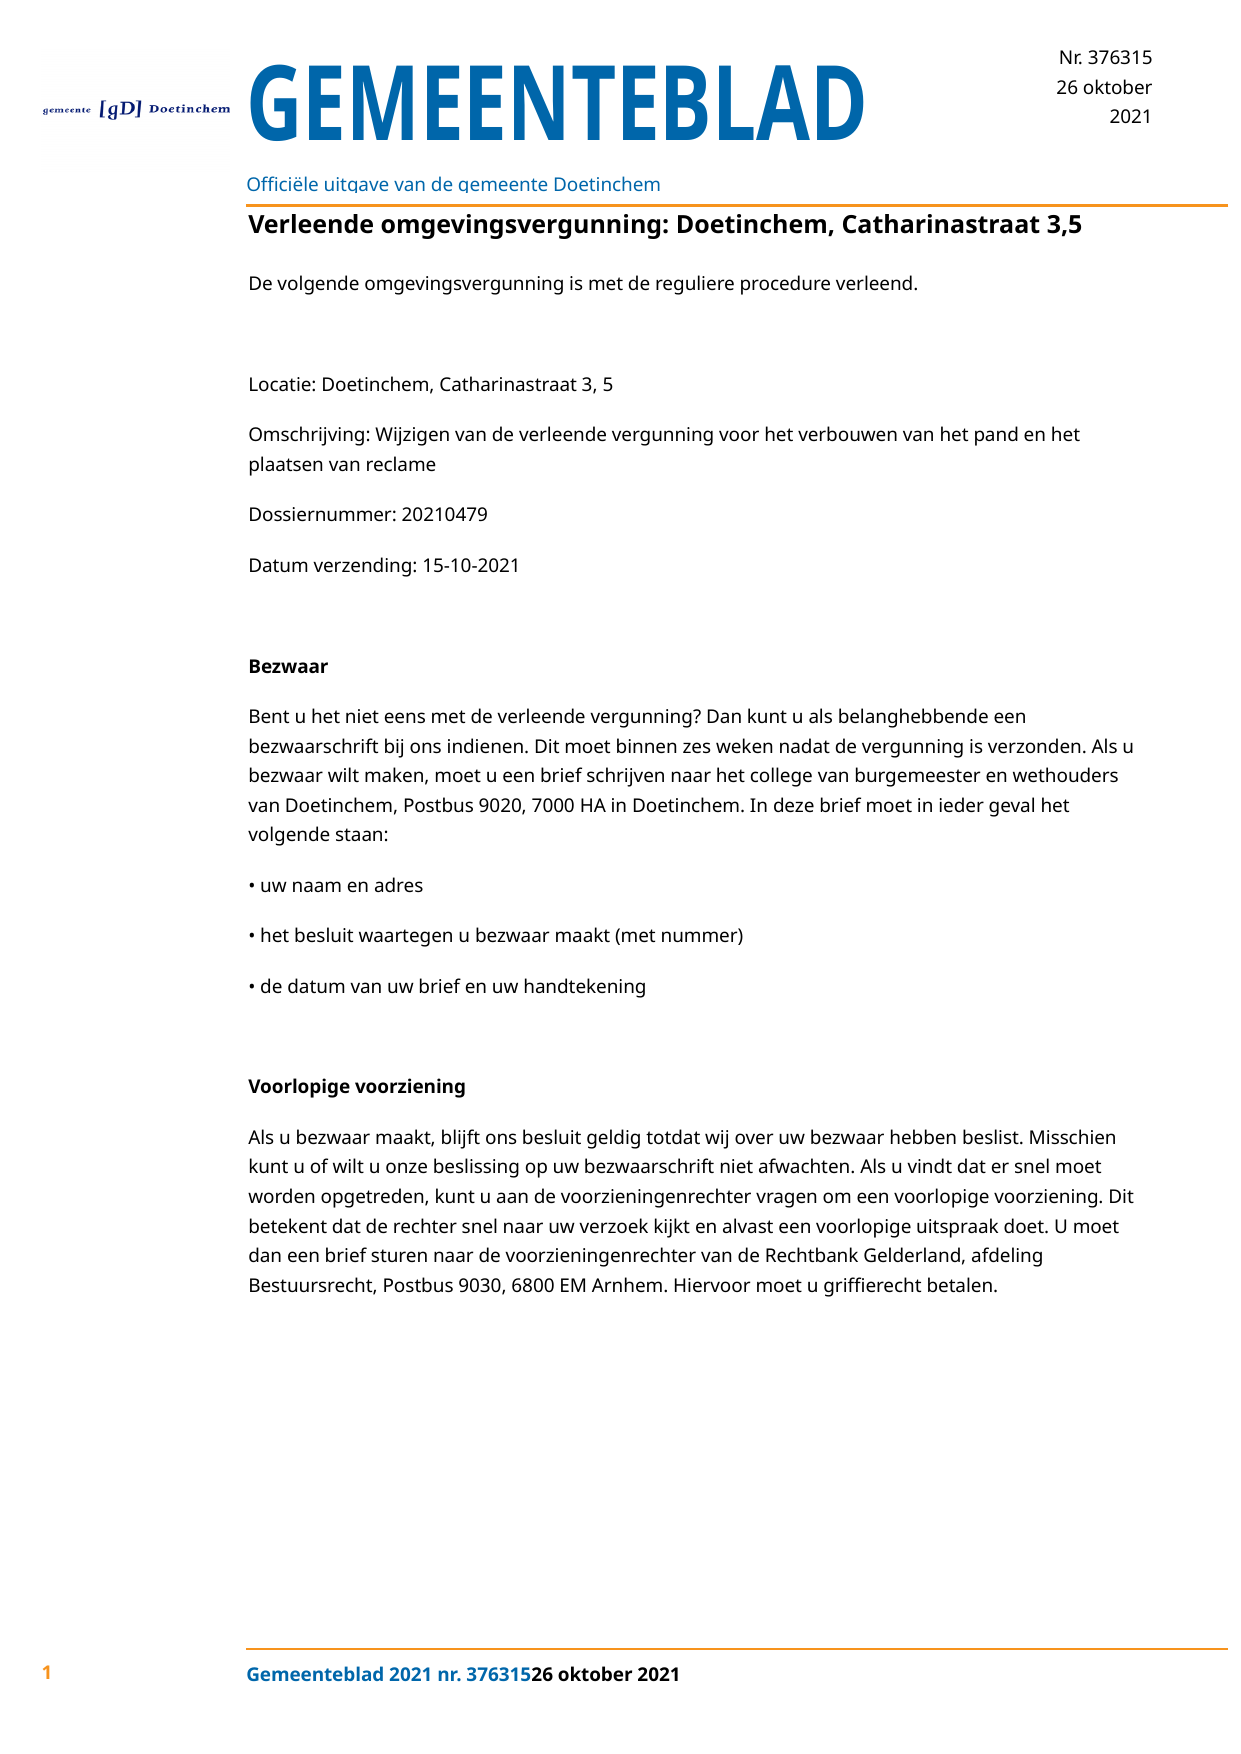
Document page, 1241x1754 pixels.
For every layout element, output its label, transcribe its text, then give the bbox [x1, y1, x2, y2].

picture [41, 47, 231, 172]
text Voorlopige voorziening [248, 1074, 1152, 1099]
text Bent u het niet eens met de verleende vergunning? Dan kunt u als belanghebbende een bezwaarschrift bij ons indienen. Dit moet binnen zes weken nadat de vergunning is verzonden. Als u bezwaar wilt maken, moet u een brief schrijven naar het college van burgemeester en wethouders van Doetinchem, Postbus 9020, 7000 HA in Doetinchem. In deze brief moet in ieder geval het volgende staan: [248, 703, 1152, 847]
text Datum verzending: 15-10-2021 [248, 552, 1152, 578]
text Omschrijving: Wijzigen van de verleende vergunning voor het verbouwen van het pand en het plaatsen van reclame [248, 422, 1152, 477]
text Locatie: Doetinchem, Catharinastraat 3, 5 [248, 371, 1152, 397]
text Verleende omgevingsvergunning: Doetinchem, Catharinastraat 3,5 [248, 207, 1152, 241]
text • het besluit waartegen u bezwaar maakt (met nummer) [248, 922, 1152, 948]
text Dossiernummer: 20210479 [248, 502, 1152, 527]
text Als u bezwaar maakt, blijft ons besluit geldig totdat wij over uw bezwaar hebben beslist. Misschien kunt u of wilt u onze beslissing op uw bezwaarschrift niet afwachten. Als u vindt dat er snel moet worden opgetreden, kunt u aan de voorzieningenrechter vragen om een voorlopige voorziening. Dit betekent dat de rechter snel naar uw verzoek kijkt en alvast een voorlopige uitspraak doet. U moet dan een brief sturen naar de voorzieningenrechter van de Rechtbank Gelderland, afdeling Bestuursrecht, Postbus 9030, 6800 EM Arnhem. Hiervoor moet u griffierecht betalen. [248, 1124, 1152, 1298]
text • uw naam en adres [248, 872, 1152, 898]
text • de datum van uw brief en uw handtekening [248, 973, 1152, 998]
text De volgende omgevingsvergunning is met de reguliere procedure verleend. [248, 270, 1152, 296]
text Bezwaar [248, 653, 1152, 678]
